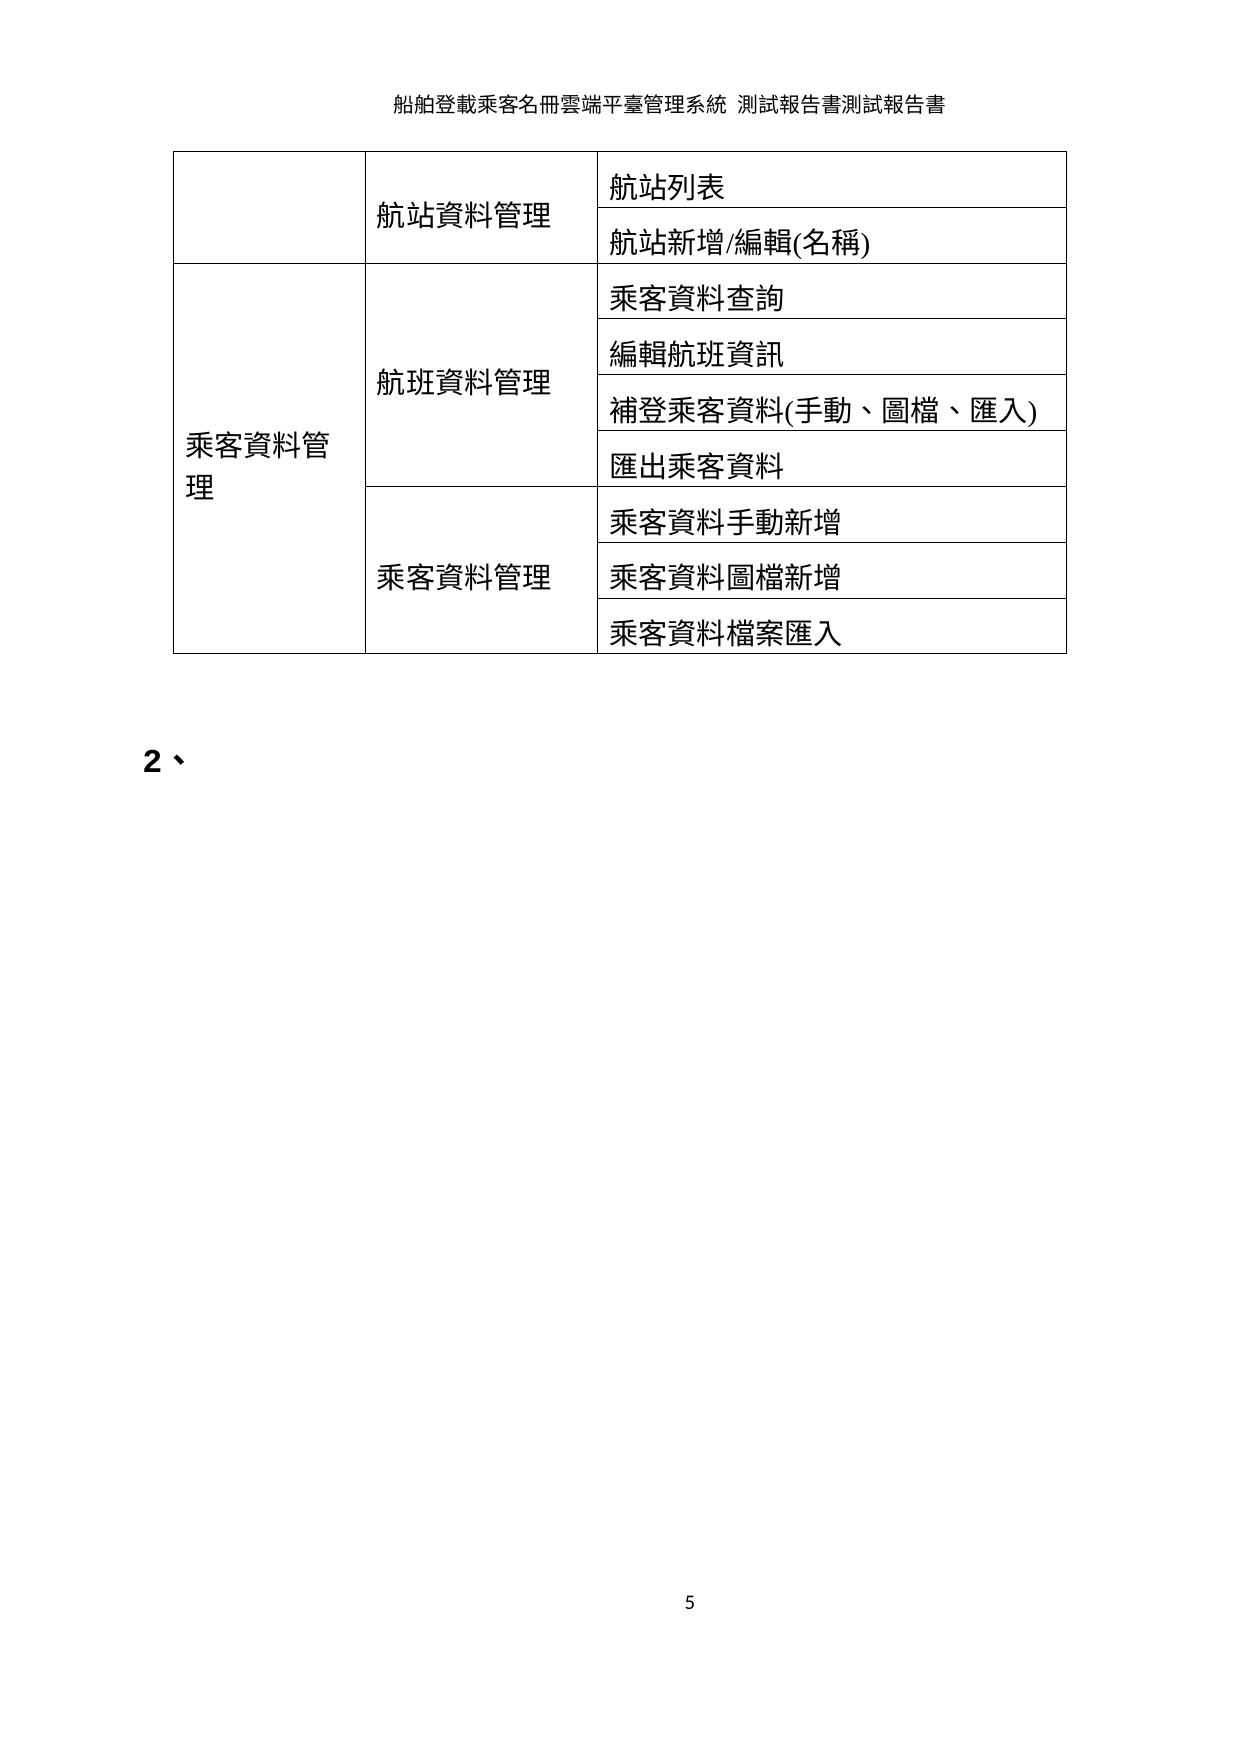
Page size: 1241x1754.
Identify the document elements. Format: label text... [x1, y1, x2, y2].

table_cell 航站資料管理 [366, 152, 597, 262]
table_cell 航站列表 [598, 152, 1066, 207]
table_cell 航站新增/編輯(名稱) [598, 208, 1066, 262]
table_cell 乘客資料管理 [366, 487, 597, 653]
table_cell 匯出乘客資料 [598, 431, 1066, 486]
table_cell 補登乘客資料(手動、圖檔、匯入) [598, 375, 1066, 430]
table_cell 乘客資料圖檔新增 [598, 543, 1066, 597]
table_cell [174, 152, 365, 262]
table_cell 乘客資料檔案匯入 [598, 599, 1066, 653]
table_cell 航班資料管理 [366, 264, 597, 486]
table_cell 乘客資料查詢 [598, 264, 1066, 318]
table_cell 編輯航班資訊 [598, 319, 1066, 374]
table_cell 乘客資料管理 [174, 264, 365, 653]
table_cell 乘客資料手動新增 [598, 487, 1066, 542]
